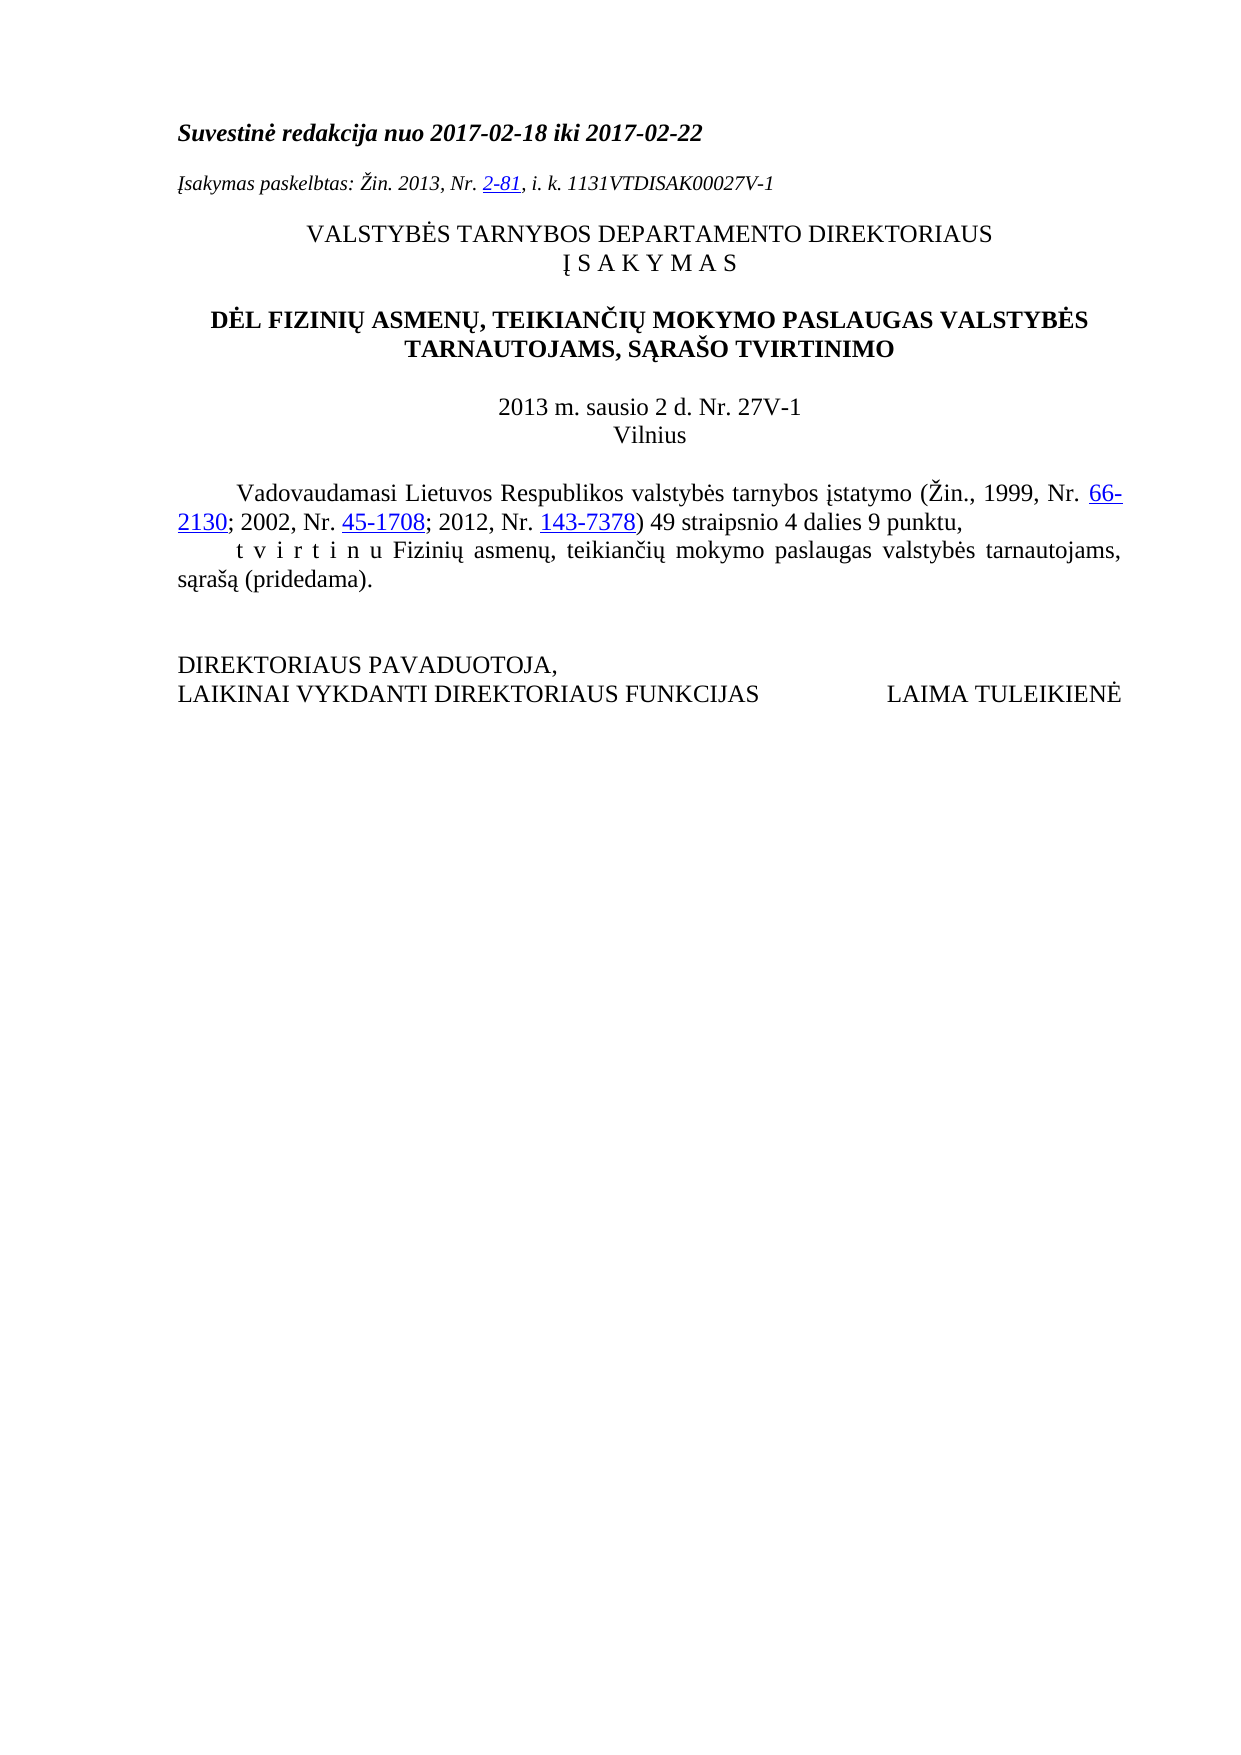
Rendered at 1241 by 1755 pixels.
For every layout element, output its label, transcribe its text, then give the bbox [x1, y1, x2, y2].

text Į S A K Y M A S [177, 248, 1122, 277]
text Įsakymas paskelbtas: Žin. 2013, Nr. 2-81, i. k. 1131VTDISAK00027V-1 [177, 171, 1122, 195]
text VALSTYBĖS TARNYBOS DEPARTAMENTO DIREKTORIAUS [177, 219, 1122, 248]
text Direktoriaus pavaduotoja, [177, 650, 1122, 679]
text DĖL FIZINIŲ ASMENŲ, TEIKIANČIŲ MOKYMO PASLAUGAS VALSTYBĖS TARNAUTOJAMS, SĄRAŠO TVIRTINIMO [177, 305, 1122, 363]
text Vilnius [177, 420, 1122, 449]
text t v i r t i n u Fizinių asmenų, teikiančių mokymo paslaugas valstybės tarnautojams, sąrašą (pridedama). [177, 535, 1122, 593]
text 2013 m. sausio 2 d. Nr. 27V-1 [177, 392, 1122, 420]
text Vadovaudamasi Lietuvos Respublikos valstybės tarnybos įstatymo (Žin., 1999, Nr. 66-2130; 2002, Nr. 45-1708; 2012, Nr. 143-7378) 49 straipsnio 4 dalies 9 punktu, [177, 478, 1122, 535]
text Suvestinė redakcija nuo 2017-02-18 iki 2017-02-22 [177, 118, 1122, 147]
text laikinai vykdanti direktoriaus funkcijas Laima Tuleikienė [177, 679, 1122, 708]
